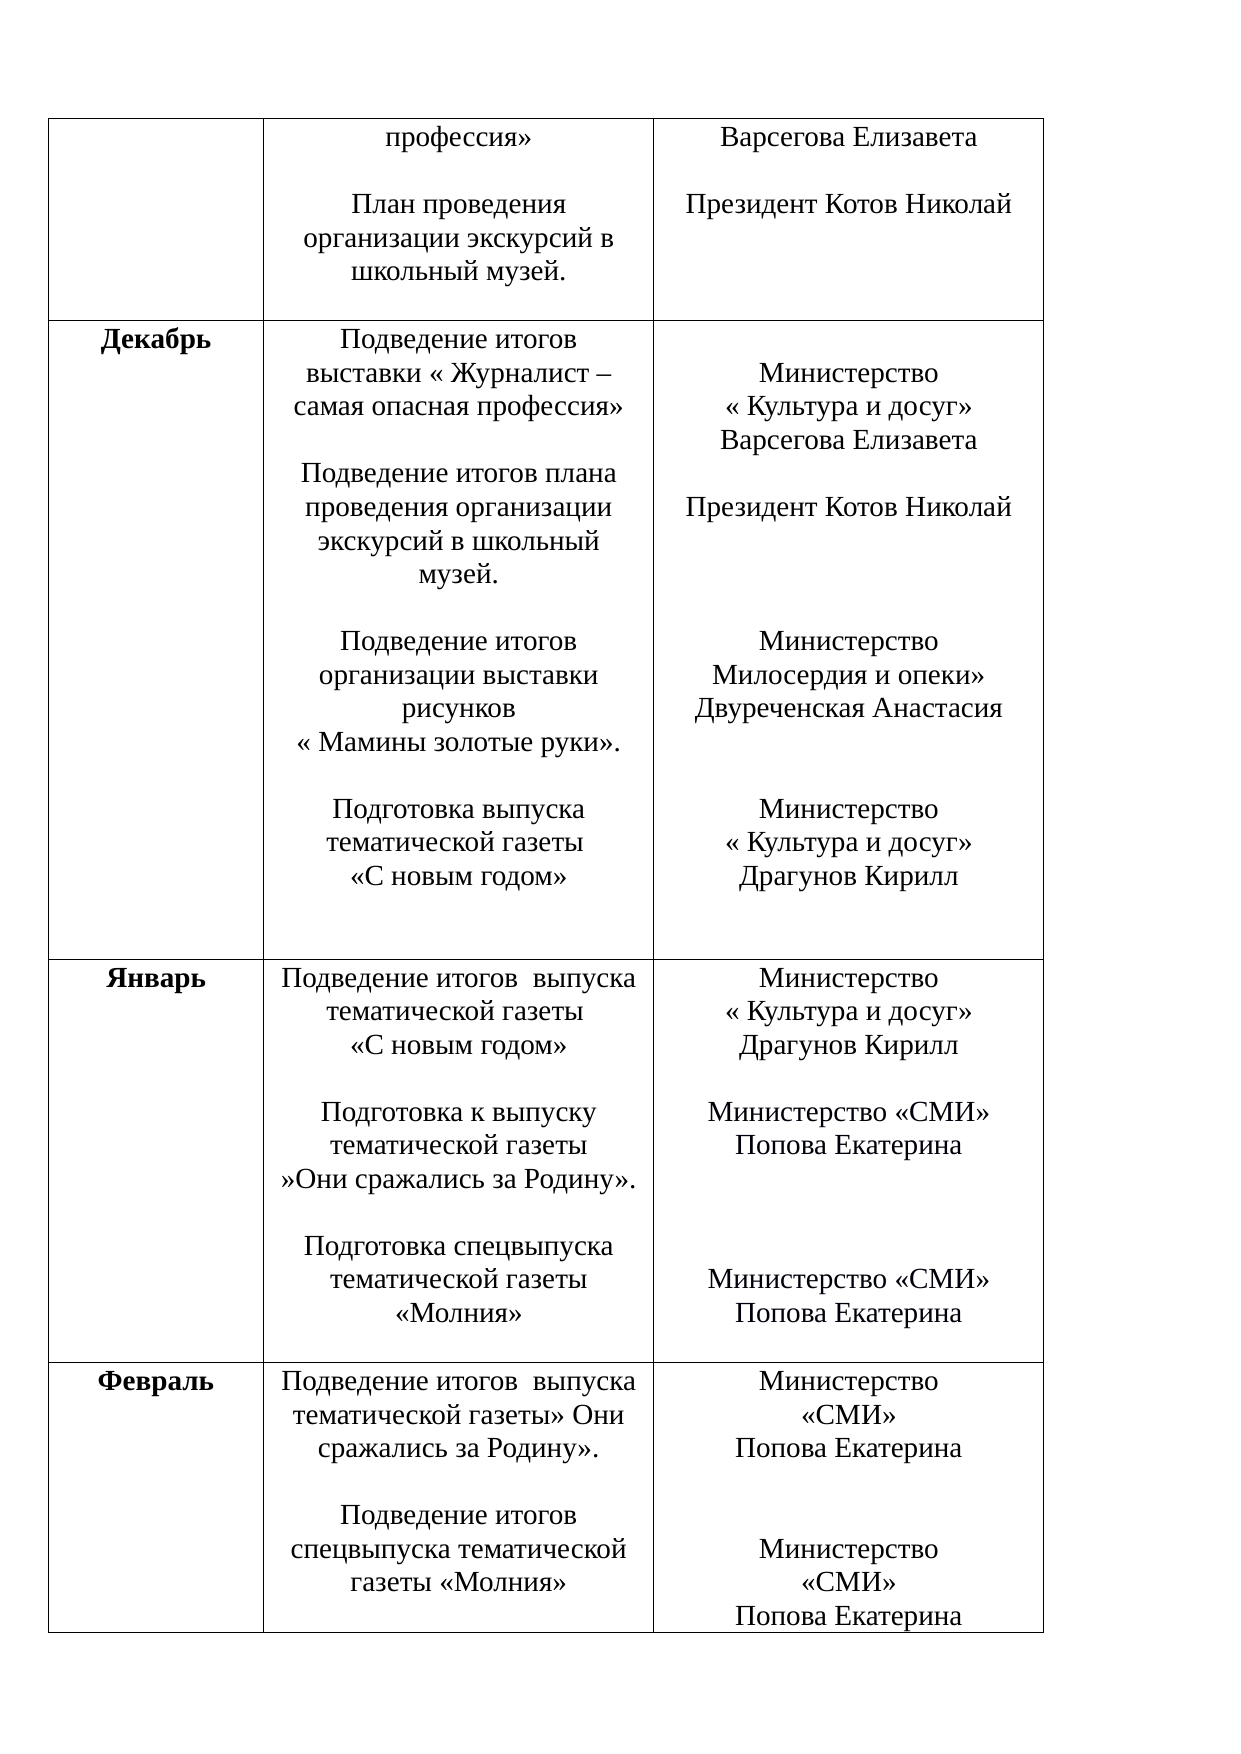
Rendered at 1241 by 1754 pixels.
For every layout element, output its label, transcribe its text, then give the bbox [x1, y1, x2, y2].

table_cell Министерство « Культура и досуг» Драгунов Кирилл Министерство «СМИ» Попова Екатерина Министерство «СМИ» Попова Екатерина [654, 960, 1043, 1362]
table_cell Подведение итогов выпуска тематической газеты «С новым годом» Подготовка к выпуску тематической газеты »Они сражались за Родину». Подготовка спецвыпуска тематической газеты «Молния» [264, 960, 653, 1362]
table_cell Февраль [49, 1363, 263, 1632]
table_cell Декабрь [49, 321, 263, 959]
table_cell Январь [49, 960, 263, 1362]
table_cell Подведение итогов выпуска тематической газеты» Они сражались за Родину». Подведение итогов спецвыпуска тематической газеты «Молния» [264, 1363, 653, 1632]
table_cell Подведение итогов выставки « Журналист – самая опасная профессия» Подведение итогов плана проведения организации экскурсий в школьный музей. Подведение итогов организации выставки рисунков « Мамины золотые руки». Подготовка выпуска тематической газеты «С новым годом» [264, 321, 653, 959]
table_cell [49, 119, 263, 320]
table_cell Варсегова Елизавета Президент Котов Николай [654, 119, 1043, 320]
table_cell Министерство «СМИ» Попова Екатерина Министерство «СМИ» Попова Екатерина [654, 1363, 1043, 1632]
table_cell профессия» План проведения организации экскурсий в школьный музей. [264, 119, 653, 320]
table_cell Министерство « Культура и досуг» Варсегова Елизавета Президент Котов Николай Министерство Милосердия и опеки» Двуреченская Анастасия Министерство « Культура и досуг» Драгунов Кирилл [654, 321, 1043, 959]
